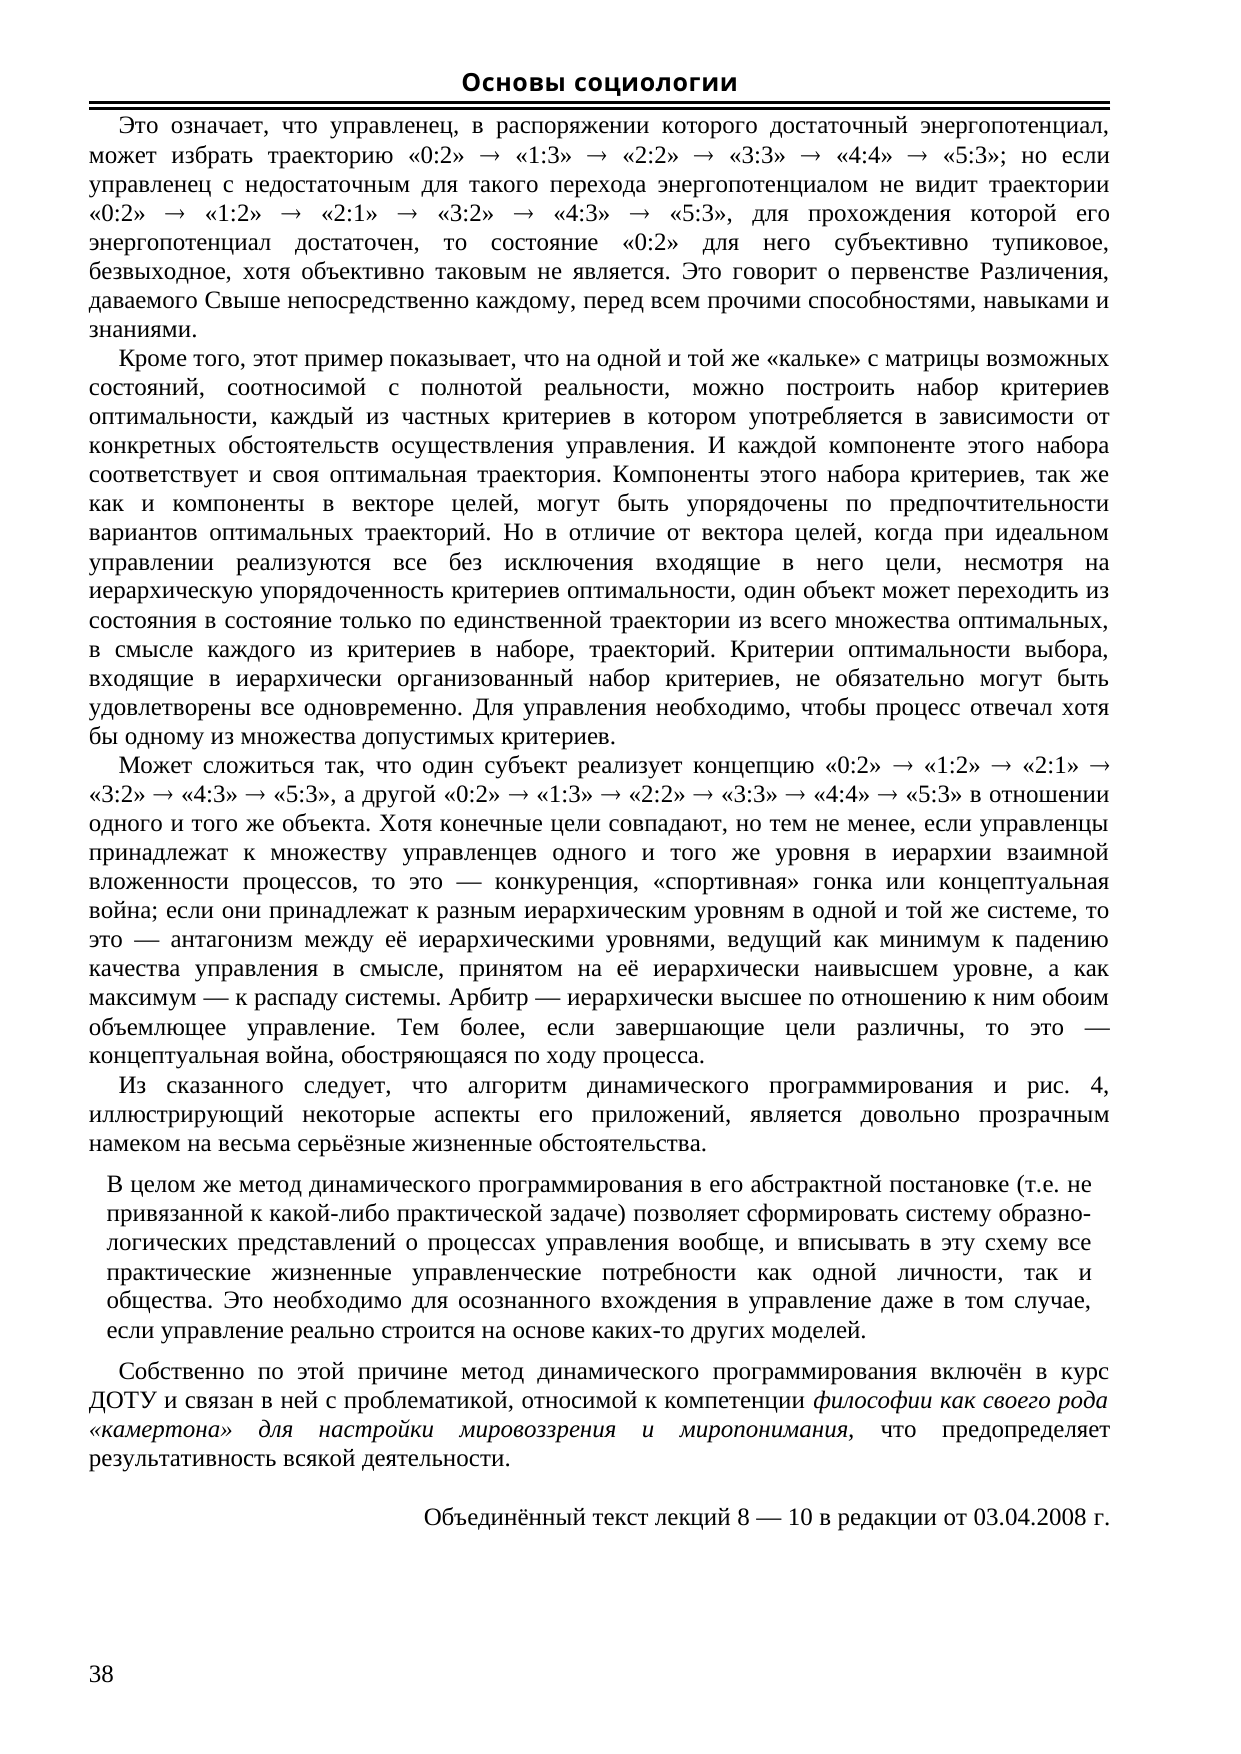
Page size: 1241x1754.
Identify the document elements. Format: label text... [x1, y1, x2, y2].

text Собственно по этой причине метод динамического программирования включён в курс ДОТУ и связан в ней с проблематикой, относимой к компетенции философии как своего рода «камертона» для настройки мировоззрения и миропонимания, что предопределяет результативность всякой деятельности. [89, 1356, 1110, 1472]
text Это означает, что управленец, в распоряжении которого достаточный энергопотенциал, может избрать траекторию «0:2»  «1:3»  «2:2»  «3:3»  «4:4»  «5:3»; но если управленец с недостаточным для такого перехода энергопотенциалом не видит траектории «0:2»  «1:2»  «2:1»  «3:2»  «4:3»  «5:3», для прохождения которой его энергопотенциал достаточен, то состояние «0:2» для него субъективно тупиковое, безвыходное, хотя объективно таковым не является. Это говорит о первенстве Различения, даваемого Свыше непосредственно каждому, перед всем прочими способностями, навыками и знаниями. [89, 110, 1110, 343]
text В целом же метод динамического программирования в его абстрактной постановке (т.е. не привязанной к какой-либо практической задаче) позволяет сформировать систему образно-логических представлений о процессах управления вообще, и вписывать в эту схему все практические жизненные управленческие потребности как одной личности, так и общества. Это необходимо для осознанного вхождения в управление даже в том случае, если управление реально строится на основе каких-то других моделей. [106, 1169, 1093, 1343]
text Из сказанного следует, что алгоритм динамического программирования и рис. 4, иллюстрирующий некоторые аспекты его приложений, является довольно прозрачным намеком на весьма серьёзные жизненные обстоятельства. [89, 1069, 1110, 1157]
text Может сложиться так, что один субъект реализует концепцию «0:2»  «1:2»  «2:1»  «3:2»  «4:3»  «5:3», а другой «0:2»  «1:3»  «2:2»  «3:3»  «4:4»  «5:3» в отношении одного и того же объекта. Хотя конечные цели совпадают, но тем не менее, если управленцы принадлежат к множеству управленцев одного и того же уровня в иерархии взаимной вложенности процессов, то это — конкуренция, «спортивная» гонка или концептуальная война; если они принадлежат к разным иерархическим уровням в одной и той же системе, то это — антагонизм между её иерархическими уровнями, ведущий как минимум к падению качества управления в смысле, принятом на её иерархически наивысшем уровне, а как максимум — к распаду системы. Арбитр — иерархически высшее по отношению к ним обоим объемлющее управление. Тем более, если завершающие цели различны, то это — концептуальная война, обостряющаяся по ходу процесса. [89, 750, 1110, 1069]
text Кроме того, этот пример показывает, что на одной и той же «кальке» с матрицы возможных состояний, соотносимой с полнотой реальности, можно построить набор критериев оптимальности, каждый из частных критериев в котором употребляется в зависимости от конкретных обстоятельств осуществления управления. И каждой компоненте этого набора соответствует и своя оптимальная траектория. Компоненты этого набора критериев, так же как и компоненты в векторе целей, могут быть упорядочены по предпочтительности вариантов оптимальных траекторий. Но в отличие от вектора целей, когда при идеальном управлении реализуются все без исключения входящие в него цели, несмотря на иерархическую упорядоченность критериев оптимальности, один объект может переходить из состояния в состояние только по единственной траектории из всего множества оптимальных, в смысле каждого из критериев в наборе, траекторий. Критерии оптимальности выбора, входящие в иерархически организованный набор критериев, не обязательно могут быть удовлетворены все одновременно. Для управления необходимо, чтобы процесс отвечал хотя бы одному из множества допустимых критериев. [89, 343, 1110, 750]
text Объединённый текст лекций 8 — 10 в редакции от 03.04.2008 г. [89, 1501, 1110, 1530]
